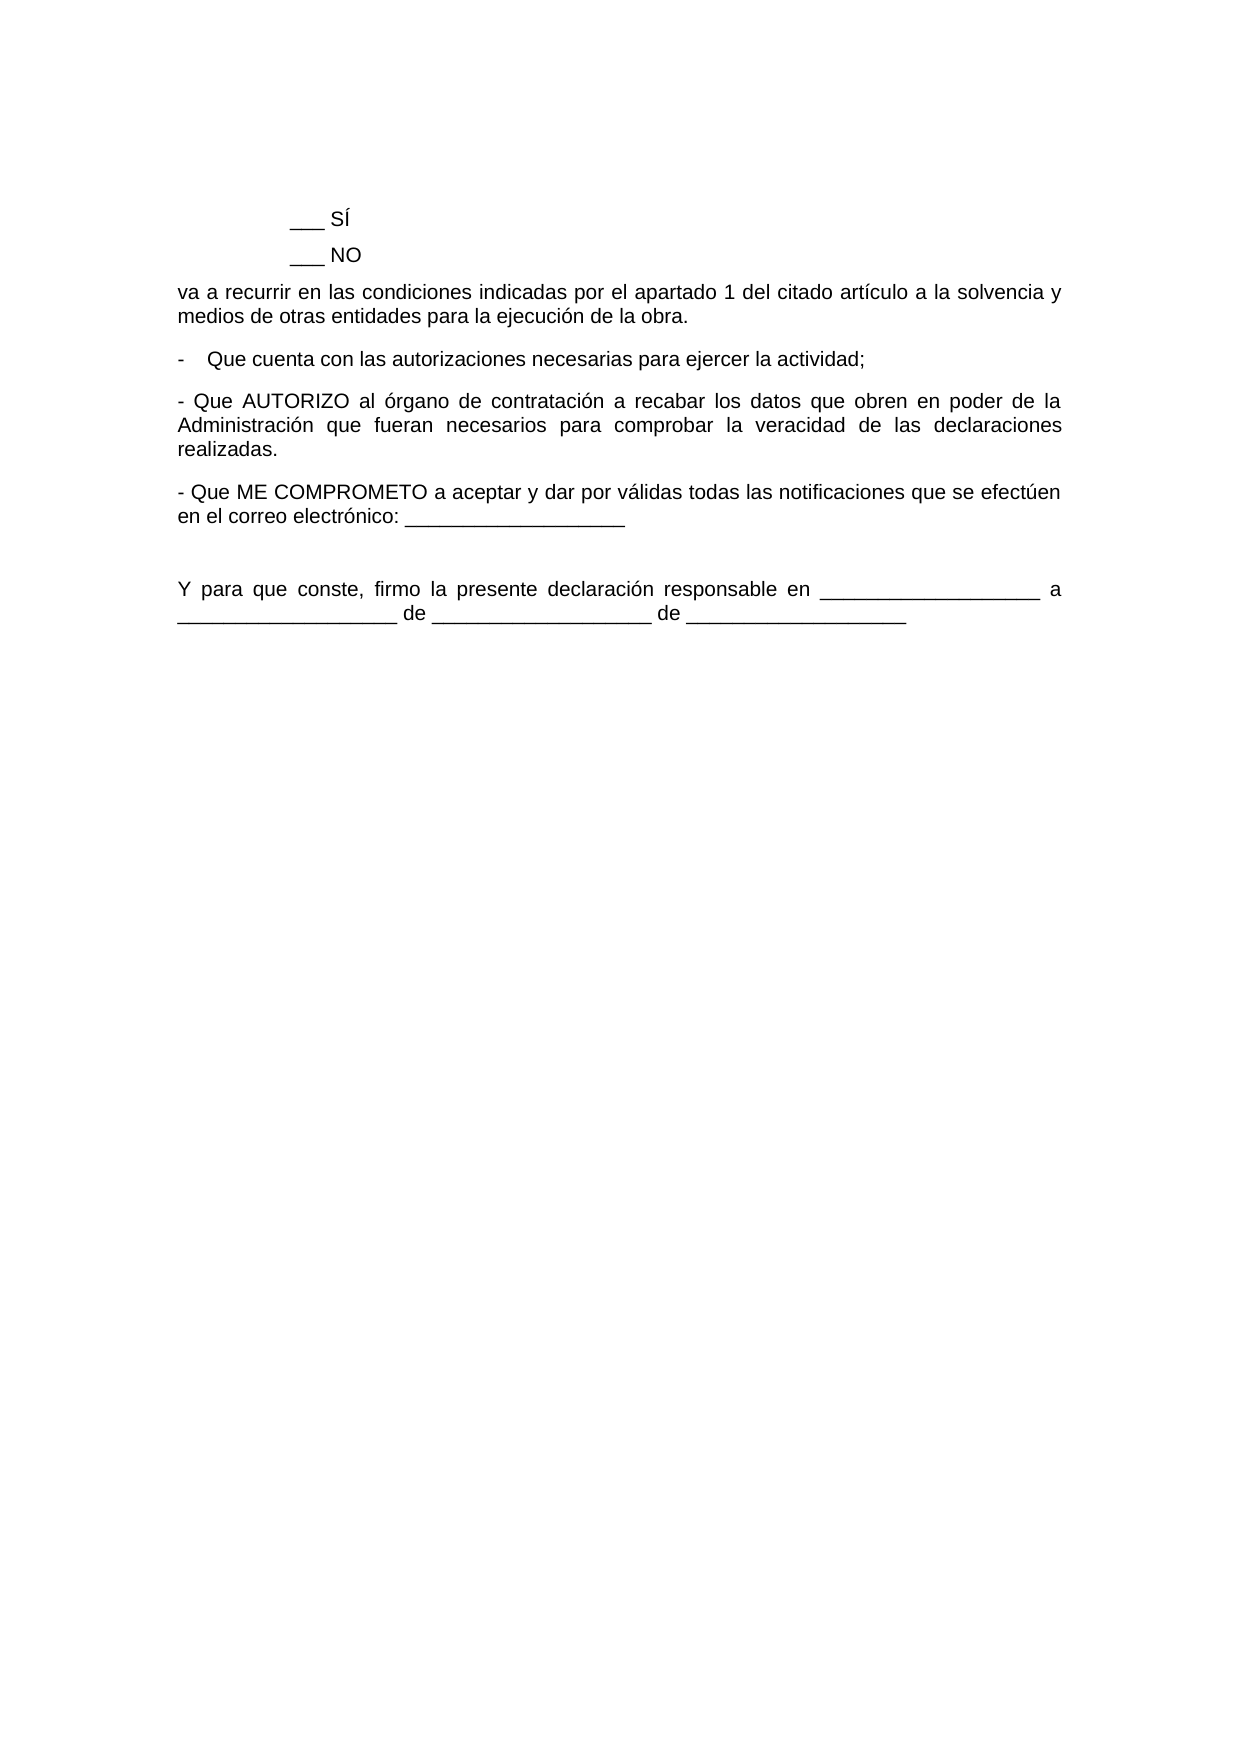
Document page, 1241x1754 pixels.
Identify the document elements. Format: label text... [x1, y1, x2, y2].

text ___ NO [216, 243, 1063, 267]
text - Que ME COMPROMETO a aceptar y dar por válidas todas las notificaciones que se efectúen en el correo electrónico: ___________________ [177, 480, 1063, 528]
text - Que AUTORIZO al órgano de contratación a recabar los datos que obren en poder de la Administración que fueran necesarios para comprobar la veracidad de las declaraciones realizadas. [177, 389, 1063, 461]
text Y para que conste, firmo la presente declaración responsable en ___________________ a ___________________ de ___________________ de ___________________ [177, 577, 1063, 624]
list Que cuenta con las autorizaciones necesarias para ejercer la actividad; [177, 346, 1063, 370]
text va a recurrir en las condiciones indicadas por el apartado 1 del citado artículo a la solvencia y medios de otras entidades para la ejecución de la obra. [177, 280, 1063, 328]
text ___ SÍ [290, 207, 1063, 231]
